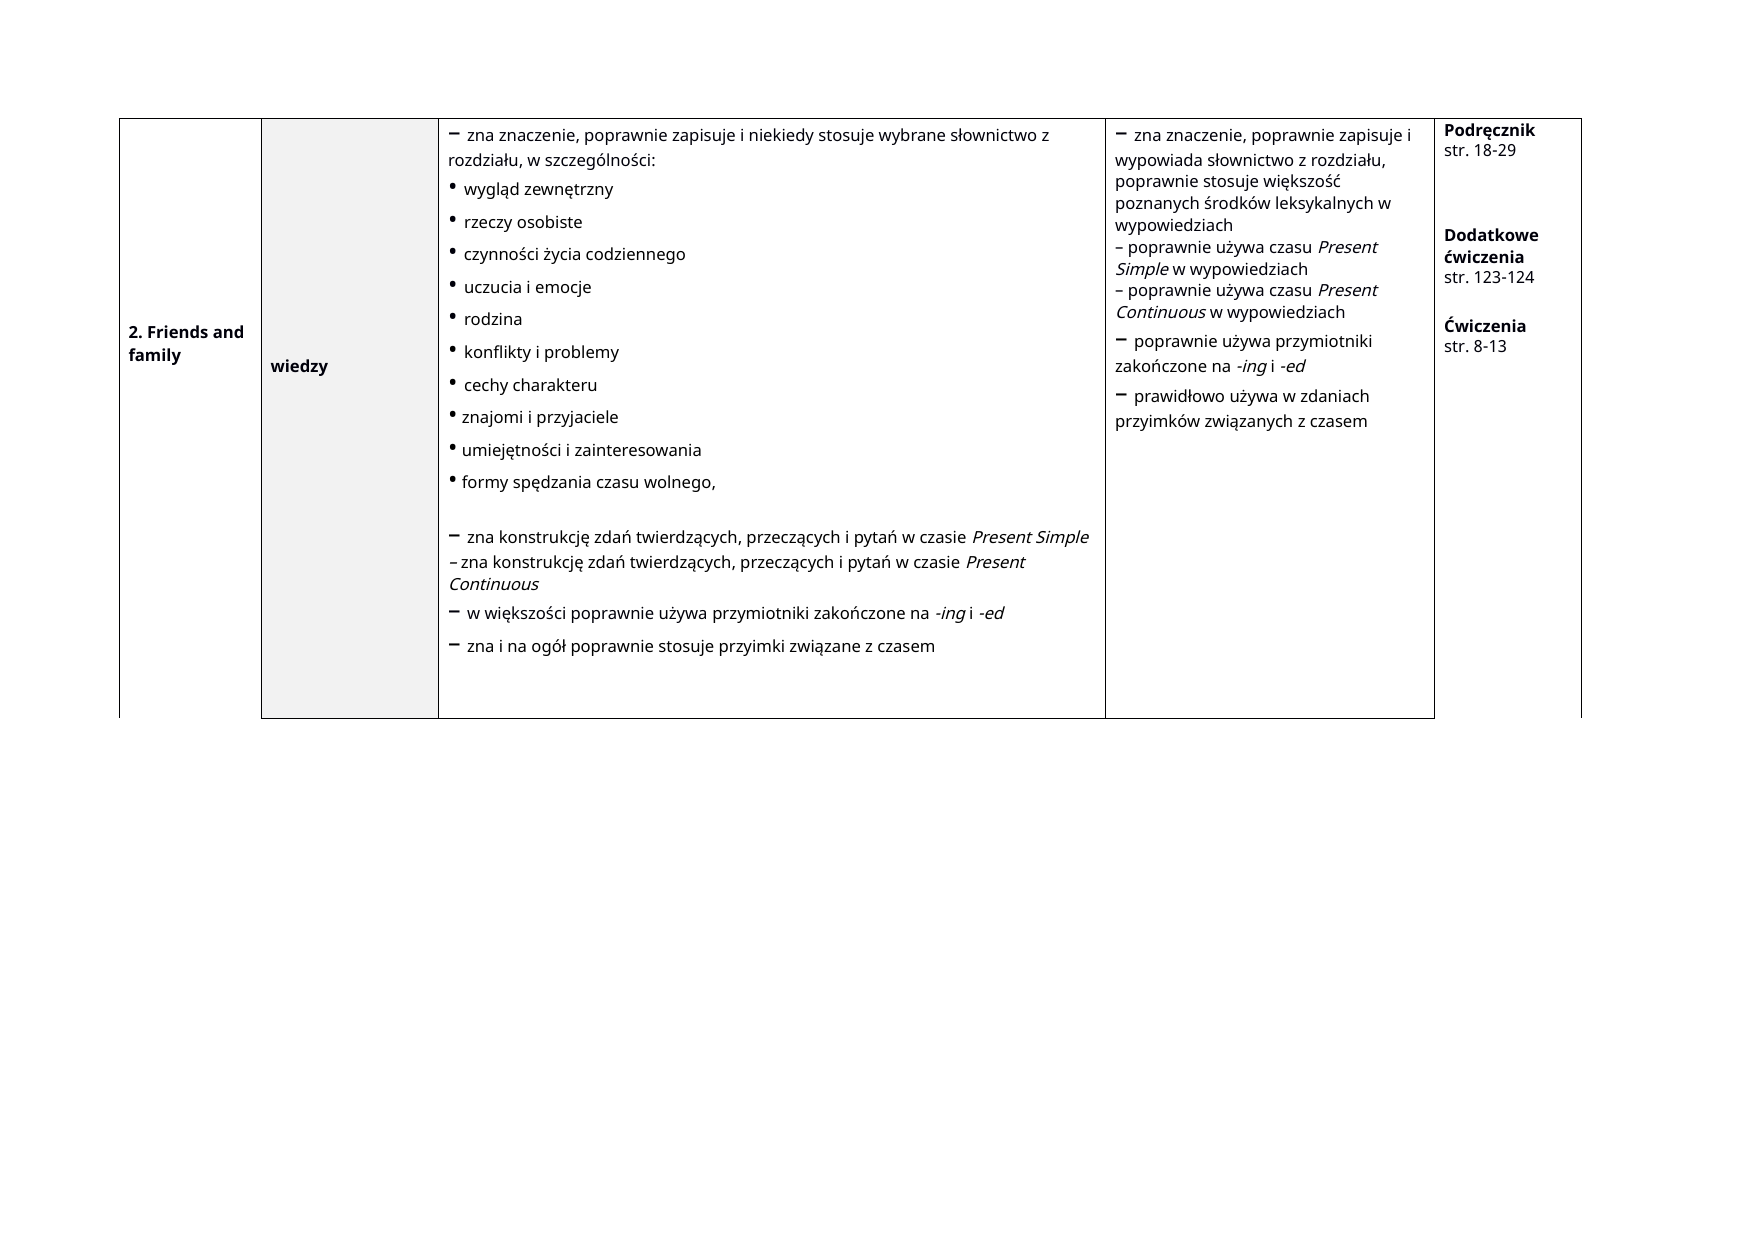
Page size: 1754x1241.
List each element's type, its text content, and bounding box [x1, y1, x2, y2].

table_cell 2. Friends and family [120, 119, 261, 718]
table_cell Podręcznik str. 18-29 Dodatkowe ćwiczenia str. 123-124 Ćwiczenia str. 8-13 [1435, 119, 1581, 718]
table_cell – zna znaczenie, poprawnie zapisuje i niekiedy stosuje wybrane słownictwo z rozdziału, w szczególności: • wygląd zewnętrzny • rzeczy osobiste • czynności życia codziennego • uczucia i emocje • rodzina • konflikty i problemy • cechy charakteru • znajomi i przyjaciele • umiejętności i zainteresowania • formy spędzania czasu wolnego, – zna konstrukcję zdań twierdzących, przeczących i pytań w czasie Present Simple – zna konstrukcję zdań twierdzących, przeczących i pytań w czasie Present Continuous – w większości poprawnie używa przymiotniki zakończone na -ing i -ed – zna i na ogół poprawnie stosuje przyimki związane z czasem [439, 119, 1105, 718]
table_cell – zna znaczenie, poprawnie zapisuje i wypowiada słownictwo z rozdziału, poprawnie stosuje większość poznanych środków leksykalnych w wypowiedziach – poprawnie używa czasu Present Simple w wypowiedziach – poprawnie używa czasu Present Continuous w wypowiedziach – poprawnie używa przymiotniki zakończone na -ing i -ed – prawidłowo używa w zdaniach przyimków związanych z czasem [1106, 119, 1434, 718]
table_cell wiedzy [262, 119, 438, 718]
